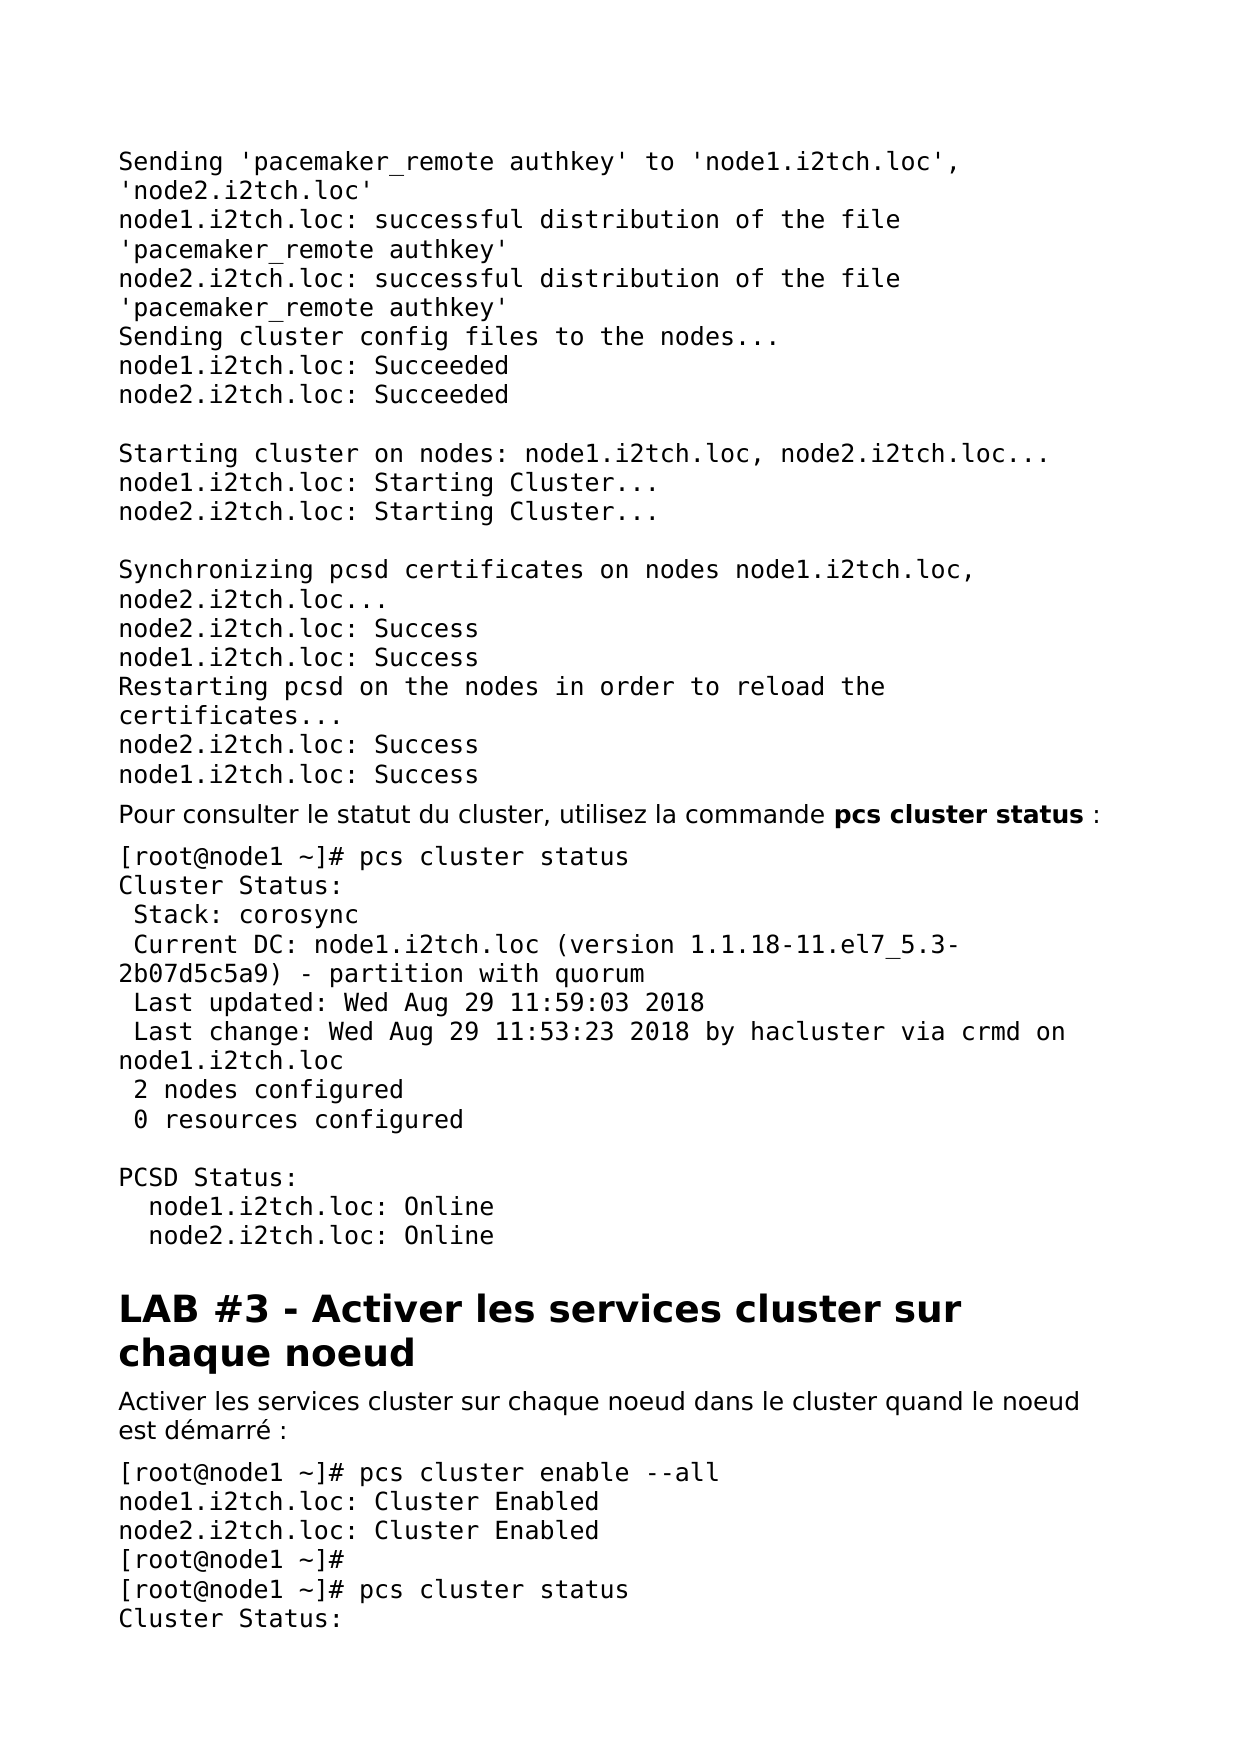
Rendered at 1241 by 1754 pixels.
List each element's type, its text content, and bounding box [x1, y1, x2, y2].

text Activer les services cluster sur chaque noeud dans le cluster quand le noeud est démarré : [118, 1387, 1122, 1446]
text [root@node1 ~]# pcs cluster status Cluster Status: Stack: corosync Current DC: node1.i2tch.loc (version 1.1.18-11.el7_5.3-2b07d5c5a9) - partition with quorum Last updated: Wed Aug 29 11:59:03 2018 Last change: Wed Aug 29 11:53:23 2018 by hacluster via crmd on node1.i2tch.loc 2 nodes configured 0 resources configured PCSD Status: node1.i2tch.loc: Online node2.i2tch.loc: Online [118, 842, 1122, 1251]
text Pour consulter le statut du cluster, utilisez la commande pcs cluster status : [118, 801, 1122, 830]
subtitle LAB #3 - Activer les services cluster sur chaque noeud [118, 1287, 1122, 1375]
text Sending 'pacemaker_remote authkey' to 'node1.i2tch.loc', 'node2.i2tch.loc' node1.i2tch.loc: successful distribution of the file 'pacemaker_remote authkey' node2.i2tch.loc: successful distribution of the file 'pacemaker_remote authkey' Sending cluster config files to the nodes... node1.i2tch.loc: Succeeded node2.i2tch.loc: Succeeded Starting cluster on nodes: node1.i2tch.loc, node2.i2tch.loc... node1.i2tch.loc: Starting Cluster... node2.i2tch.loc: Starting Cluster... Synchronizing pcsd certificates on nodes node1.i2tch.loc, node2.i2tch.loc... node2.i2tch.loc: Success node1.i2tch.loc: Success Restarting pcsd on the nodes in order to reload the certificates... node2.i2tch.loc: Success node1.i2tch.loc: Success [118, 118, 1122, 789]
text [root@node1 ~]# pcs cluster enable --all node1.i2tch.loc: Cluster Enabled node2.i2tch.loc: Cluster Enabled [root@node1 ~]# [root@node1 ~]# pcs cluster status Cluster Status: [118, 1458, 1122, 1633]
